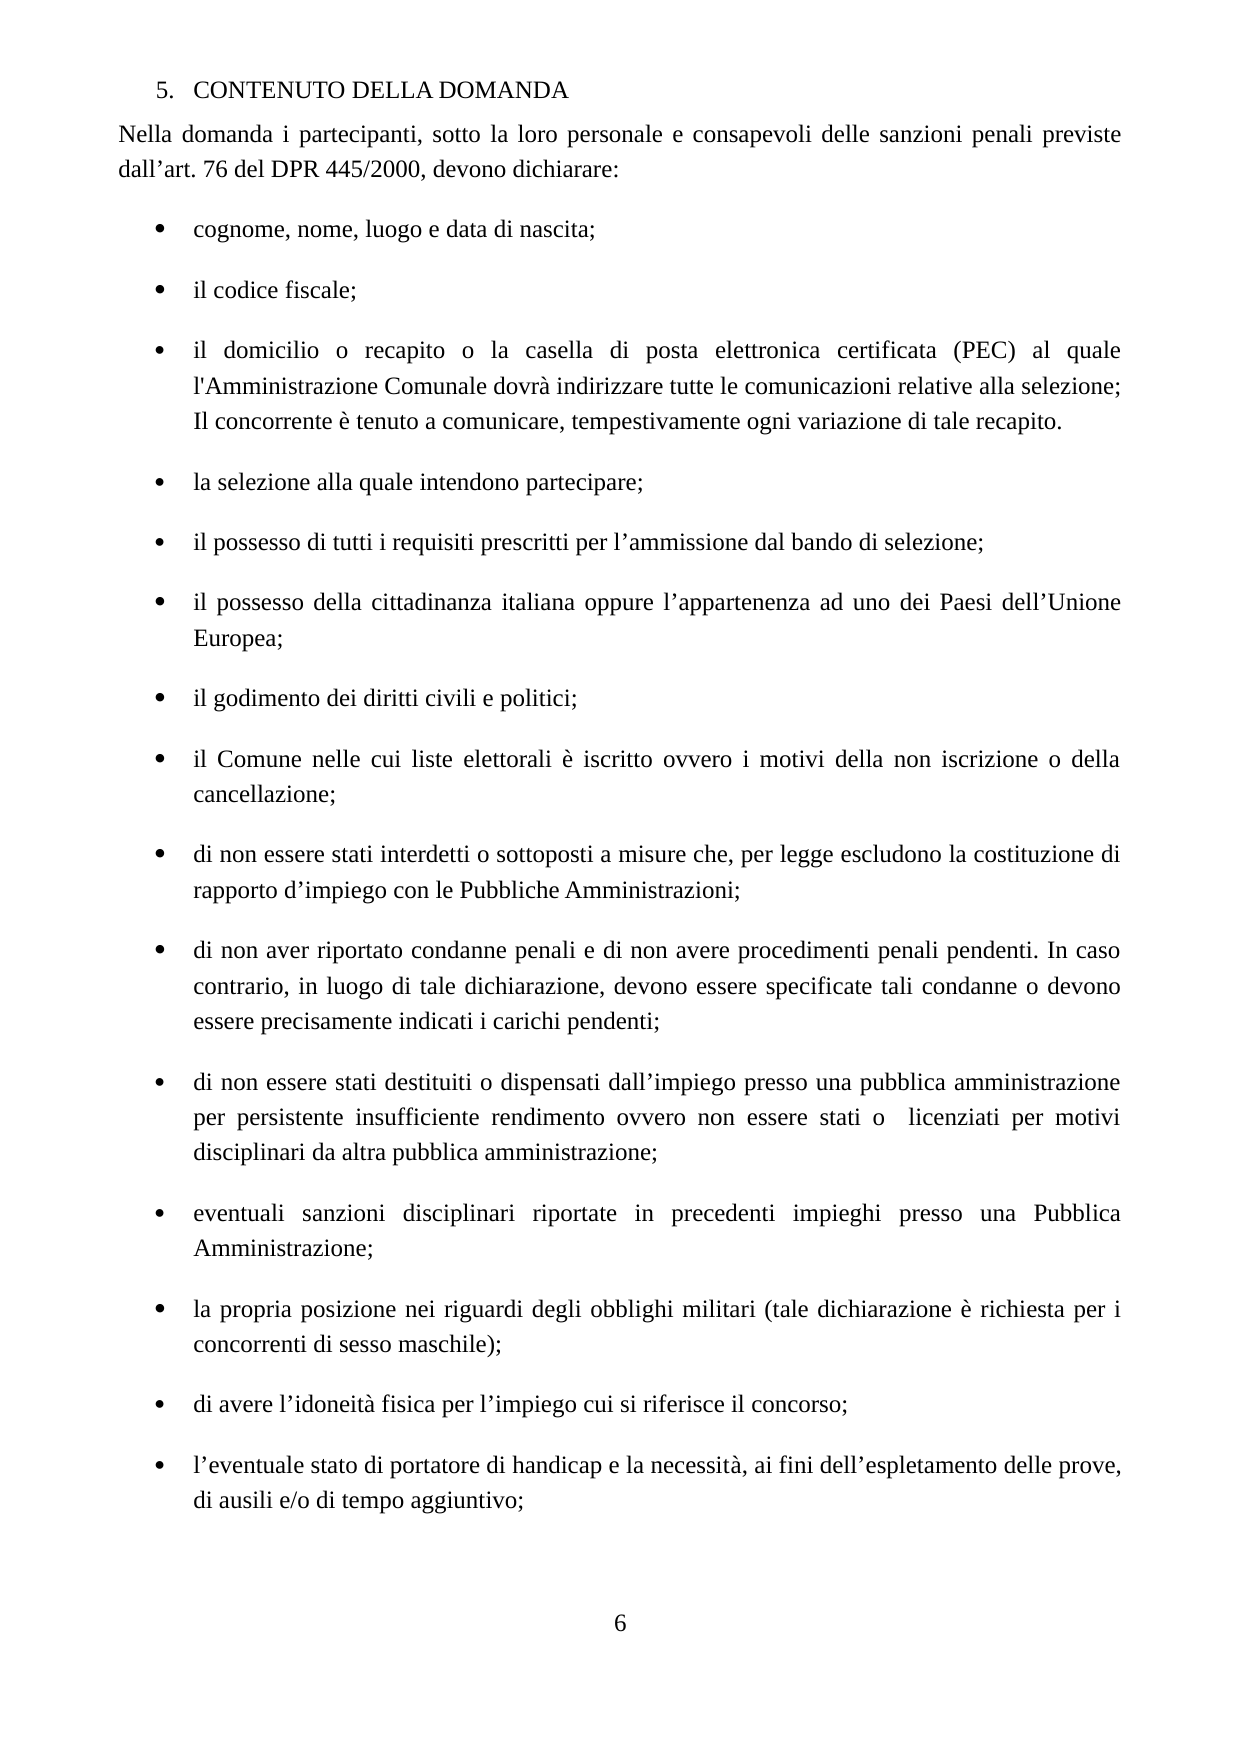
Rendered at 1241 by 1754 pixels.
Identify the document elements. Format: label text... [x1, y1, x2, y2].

list di non essere stati interdetti o sottoposti a misure che, per legge escludono la costituzione di rapporto d’impiego con le Pubbliche Amministrazioni; [156, 833, 1122, 904]
list il domicilio o recapito o la casella di posta elettronica certificata (PEC) al quale l'Amministrazione Comunale dovrà indirizzare tutte le comunicazioni relative alla selezione; Il concorrente è tenuto a comunicare, tempestivamente ogni variazione di tale recapito. [156, 329, 1122, 435]
list cognome, nome, luogo e data di nascita; [156, 208, 1122, 243]
list la selezione alla quale intendono partecipare; [156, 460, 1122, 495]
list il codice fiscale; [156, 268, 1122, 304]
list di non essere stati destituiti o dispensati dall’impiego presso una pubblica amministrazione per persistente insufficiente rendimento ovvero non essere stati o licenziati per motivi disciplinari da altra pubblica amministrazione; [156, 1060, 1122, 1166]
text Nella domanda i partecipanti, sotto la loro personale e consapevoli delle sanzioni penali previste dall’art. 76 del DPR 445/2000, devono dichiarare: [118, 112, 1122, 183]
list di avere l’idoneità fisica per l’impiego cui si riferisce il concorso; [156, 1383, 1122, 1418]
list di non aver riportato condanne penali e di non avere procedimenti penali pendenti. In caso contrario, in luogo di tale dichiarazione, devono essere specificate tali condanne o devono essere precisamente indicati i carichi pendenti; [156, 929, 1122, 1035]
list il possesso di tutti i requisiti prescritti per l’ammissione dal bando di selezione; [156, 520, 1122, 556]
list CONTENUTO DELLA DOMANDA [156, 75, 1122, 104]
list l’eventuale stato di portatore di handicap e la necessità, ai fini dell’espletamento delle prove, di ausili e/o di tempo aggiuntivo; [156, 1443, 1122, 1514]
list la propria posizione nei riguardi degli obblighi militari (tale dichiarazione è richiesta per i concorrenti di sesso maschile); [156, 1287, 1122, 1358]
list il Comune nelle cui liste elettorali è iscritto ovvero i motivi della non iscrizione o della cancellazione; [156, 737, 1122, 808]
list il godimento dei diritti civili e politici; [156, 677, 1122, 712]
list il possesso della cittadinanza italiana oppure l’appartenenza ad uno dei Paesi dell’Unione Europea; [156, 581, 1122, 652]
list eventuali sanzioni disciplinari riportate in precedenti impieghi presso una Pubblica Amministrazione; [156, 1191, 1122, 1262]
